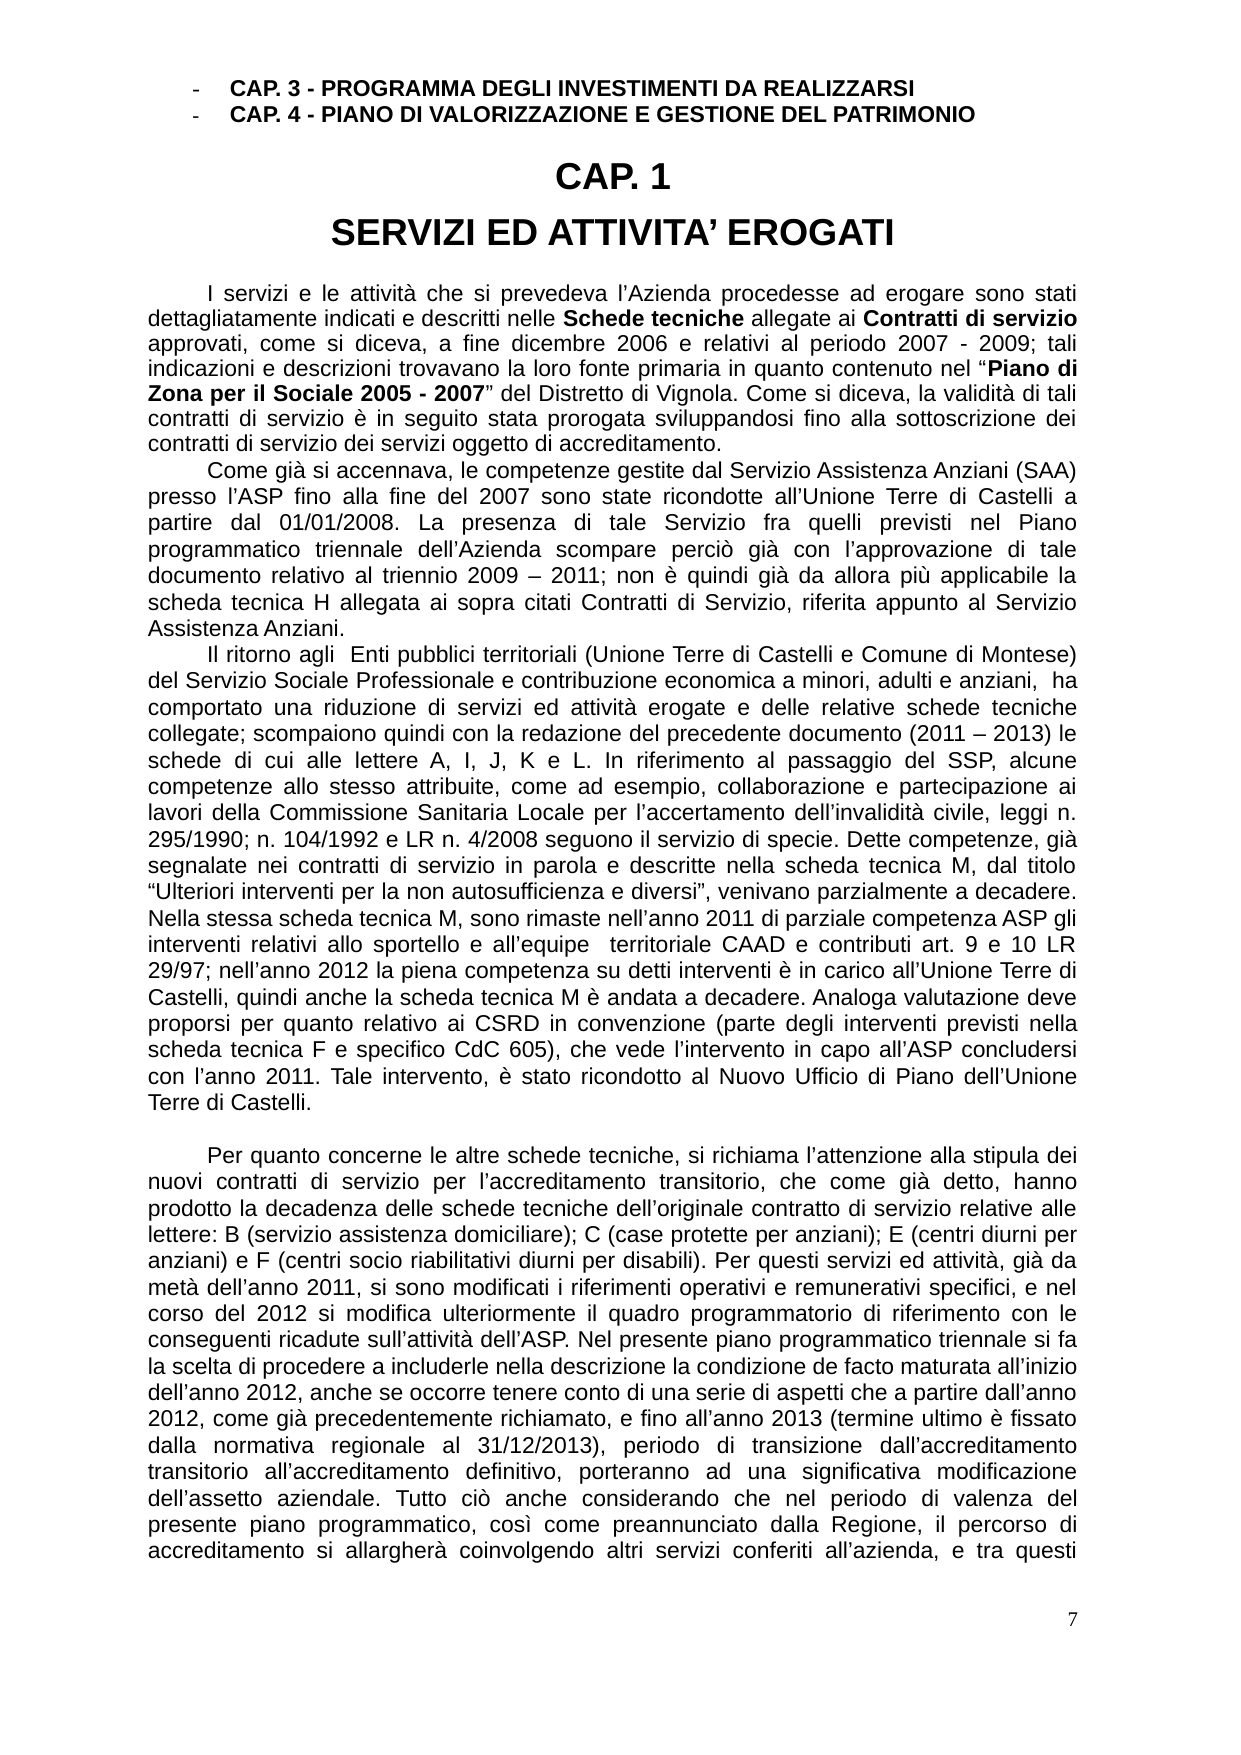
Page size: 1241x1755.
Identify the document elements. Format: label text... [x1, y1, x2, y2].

text Il ritorno agli Enti pubblici territoriali (Unione Terre di Castelli e Comune di Montese) del Servizio Sociale Professionale e contribuzione economica a minori, adulti e anziani, ha comportato una riduzione di servizi ed attività erogate e delle relative schede tecniche collegate; scompaiono quindi con la redazione del precedente documento (2011 – 2013) le schede di cui alle lettere A, I, J, K e L. In riferimento al passaggio del SSP, alcune competenze allo stesso attribuite, come ad esempio, collaborazione e partecipazione ai lavori della Commissione Sanitaria Locale per l’accertamento dell’invalidità civile, leggi n. 295/1990; n. 104/1992 e LR n. 4/2008 seguono il servizio di specie. Dette competenze, già segnalate nei contratti di servizio in parola e descritte nella scheda tecnica M, dal titolo “Ulteriori interventi per la non autosufficienza e diversi”, venivano parzialmente a decadere. Nella stessa scheda tecnica M, sono rimaste nell’anno 2011 di parziale competenza ASP gli interventi relativi allo sportello e all’equipe territoriale CAAD e contributi art. 9 e 10 LR 29/97; nell’anno 2012 la piena competenza su detti interventi è in carico all’Unione Terre di Castelli, quindi anche la scheda tecnica M è andata a decadere. Analoga valutazione deve proporsi per quanto relativo ai CSRD in convenzione (parte degli interventi previsti nella scheda tecnica F e specifico CdC 605), che vede l’intervento in capo all’ASP concludersi con l’anno 2011. Tale intervento, è stato ricondotto al Nuovo Ufficio di Piano dell’Unione Terre di Castelli. [148, 641, 1078, 1116]
text Per quanto concerne le altre schede tecniche, si richiama l’attenzione alla stipula dei nuovi contratti di servizio per l’accreditamento transitorio, che come già detto, hanno prodotto la decadenza delle schede tecniche dell’originale contratto di servizio relative alle lettere: B (servizio assistenza domiciliare); C (case protette per anziani); E (centri diurni per anziani) e F (centri socio riabilitativi diurni per disabili). Per questi servizi ed attività, già da metà dell’anno 2011, si sono modificati i riferimenti operativi e remunerativi specifici, e nel corso del 2012 si modifica ulteriormente il quadro programmatorio di riferimento con le conseguenti ricadute sull’attività dell’ASP. Nel presente piano programmatico triennale si fa la scelta di procedere a includerle nella descrizione la condizione de facto maturata all’inizio dell’anno 2012, anche se occorre tenere conto di una serie di aspetti che a partire dall’anno 2012, come già precedentemente richiamato, e fino all’anno 2013 (termine ultimo è fissato dalla normativa regionale al 31/12/2013), periodo di transizione dall’accreditamento transitorio all’accreditamento definitivo, porteranno ad una significativa modificazione dell’assetto aziendale. Tutto ciò anche considerando che nel periodo di valenza del presente piano programmatico, così come preannunciato dalla Regione, il percorso di accreditamento si allargherà coinvolgendo altri servizi conferiti all’azienda, e tra questi [148, 1142, 1078, 1563]
text I servizi e le attività che si prevedeva l’Azienda procedesse ad erogare sono stati dettagliatamente indicati e descritti nelle Schede tecniche allegate ai Contratti di servizio approvati, come si diceva, a fine dicembre 2006 e relativi al periodo 2007 - 2009; tali indicazioni e descrizioni trovavano la loro fonte primaria in quanto contenuto nel “Piano di Zona per il Sociale 2005 - 2007” del Distretto di Vignola. Come si diceva, la validità di tali contratti di servizio è in seguito stata prorogata sviluppandosi fino alla sottoscrizione dei contratti di servizio dei servizi oggetto di accreditamento. [148, 282, 1078, 457]
list CAP. 3 - PROGRAMMA DEGLI INVESTIMENTI DA REALIZZARSI [192, 75, 1078, 101]
text SERVIZI ED ATTIVITA’ EROGATI [148, 210, 1078, 253]
list CAP. 4 - PIANO DI VALORIZZAZIONE E GESTIONE DEL PATRIMONIO [192, 101, 1078, 128]
text CAP. 1 [148, 154, 1078, 197]
text Come già si accennava, le competenze gestite dal Servizio Assistenza Anziani (SAA) presso l’ASP fino alla fine del 2007 sono state ricondotte all’Unione Terre di Castelli a partire dal 01/01/2008. La presenza di tale Servizio fra quelli previsti nel Piano programmatico triennale dell’Azienda scompare perciò già con l’approvazione di tale documento relativo al triennio 2009 – 2011; non è quindi già da allora più applicabile la scheda tecnica H allegata ai sopra citati Contratti di Servizio, riferita appunto al Servizio Assistenza Anziani. [148, 457, 1078, 641]
